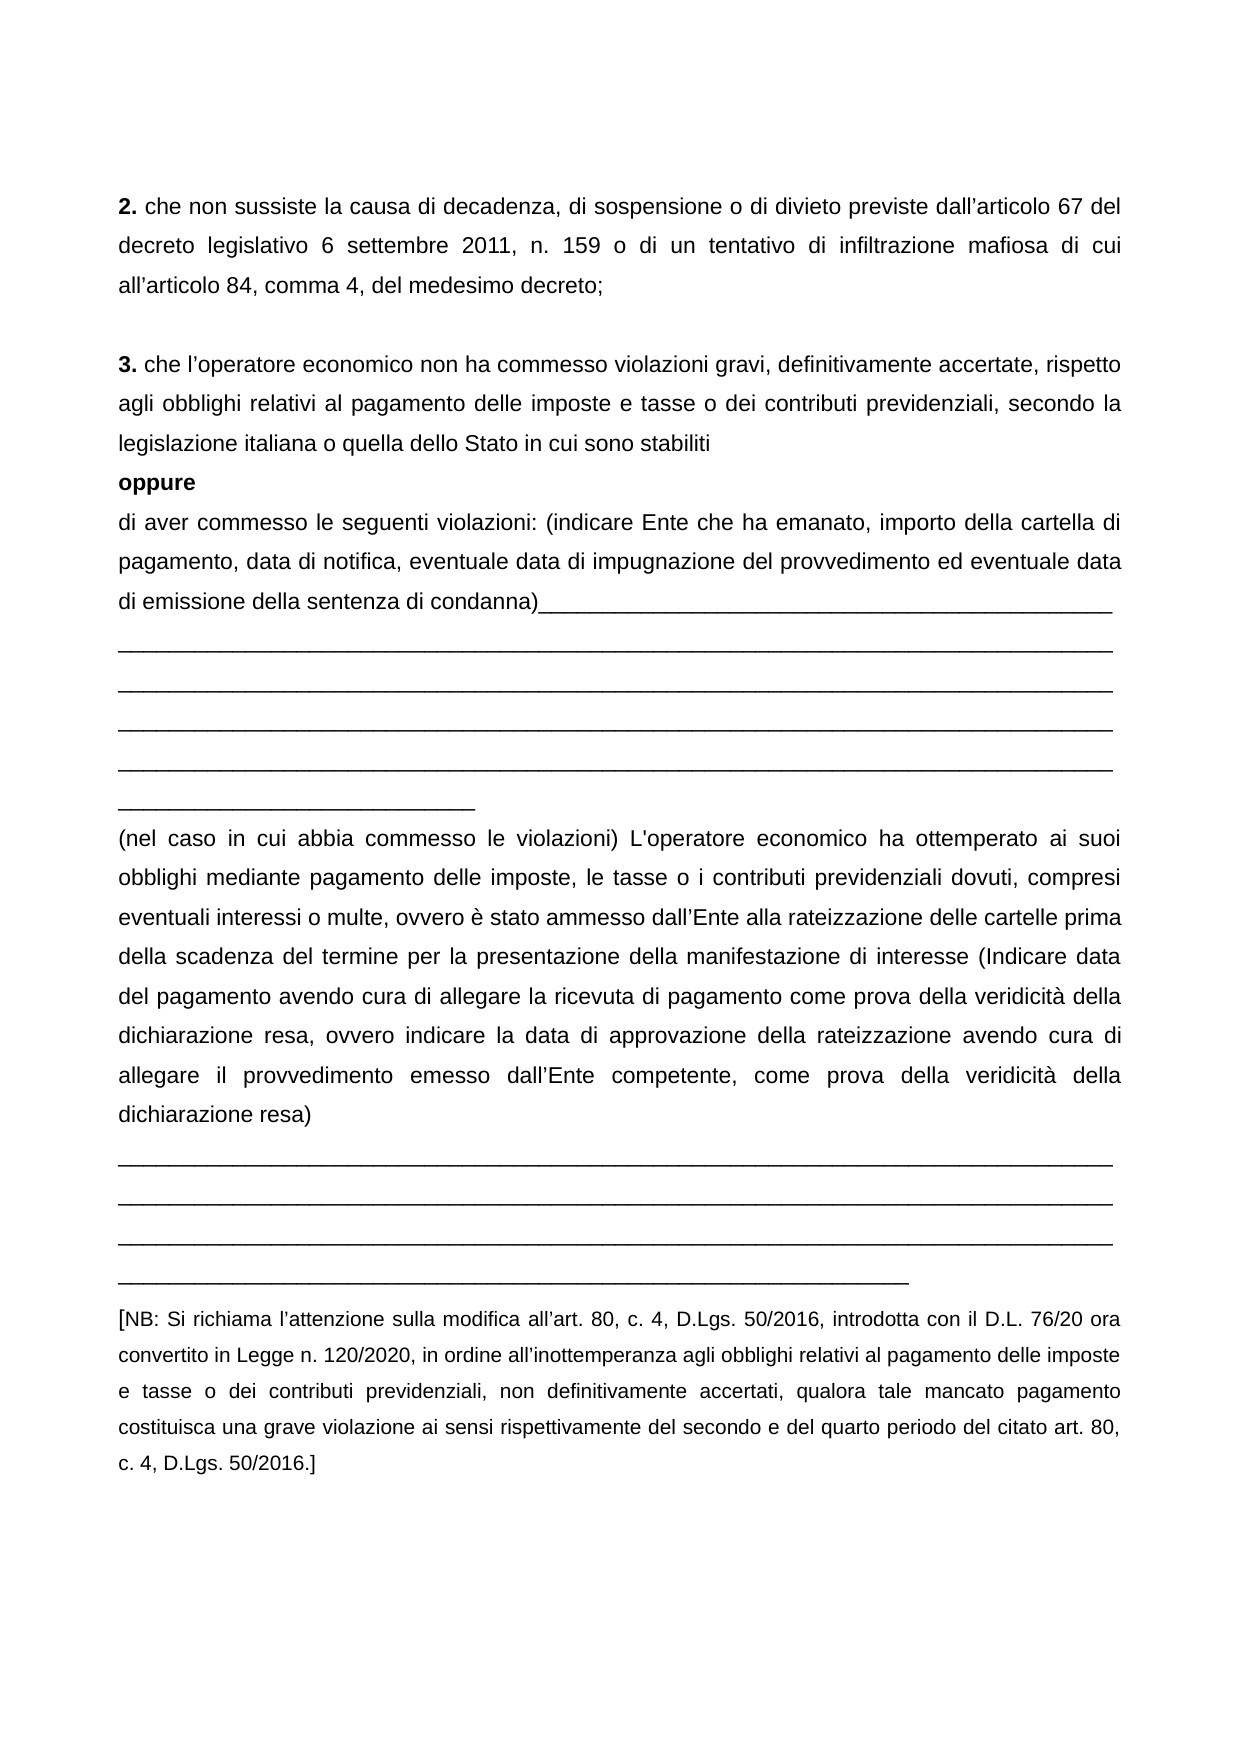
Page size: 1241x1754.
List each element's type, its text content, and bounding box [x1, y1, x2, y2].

text ____________________________________________________________________________________________________________________________________________________________________________________________________________________________________________________________________________________________________________________________________________________ [118, 627, 1122, 812]
text [NB: Si richiama l’attenzione sulla modifica all’art. 80, c. 4, D.Lgs. 50/2016, introdotta con il D.L. 76/20 ora convertito in Legge n. 120/2020, in ordine all’inottemperanza agli obblighi relativi al pagamento delle imposte e tasse o dei contributi previdenziali, non definitivamente accertati, qualora tale mancato pagamento costituisca una grave violazione ai sensi rispettivamente del secondo e del quarto periodo del citato art. 80, c. 4, D.Lgs. 50/2016.] [118, 1305, 1122, 1475]
text 2. che non sussiste la causa di decadenza, di sospensione o di divieto previste dall’articolo 67 del decreto legislativo 6 settembre 2011, n. 159 o di un tentativo di infiltrazione mafiosa di cui all’articolo 84, comma 4, del medesimo decreto; [118, 193, 1122, 298]
text oppure [118, 469, 1122, 496]
text 3. che l’operatore economico non ha commesso violazioni gravi, definitivamente accertate, rispetto agli obblighi relativi al pagamento delle imposte e tasse o dei contributi previdenziali, secondo la legislazione italiana o quella dello Stato in cui sono stabiliti [118, 351, 1122, 456]
text (nel caso in cui abbia commesso le violazioni) L'operatore economico ha ottemperato ai suoi obblighi mediante pagamento delle imposte, le tasse o i contributi previdenziali dovuti, compresi eventuali interessi o multe, ovvero è stato ammesso dall’Ente alla rateizzazione delle cartelle prima della scadenza del termine per la presentazione della manifestazione di interesse (Indicare data del pagamento avendo cura di allegare la ricevuta di pagamento come prova della veridicità della dichiarazione resa, ovvero indicare la data di approvazione della rateizzazione avendo cura di allegare il provvedimento emesso dall’Ente competente, come prova della veridicità della dichiarazione resa) [118, 825, 1122, 1127]
text di aver commesso le seguenti violazioni: (indicare Ente che ha emanato, importo della cartella di pagamento, data di notifica, eventuale data di impugnazione del provvedimento ed eventuale data di emissione della sentenza di condanna)_____________________________________________ [118, 509, 1122, 614]
text ________________________________________________________________________________________________________________________________________________________________________________________________________________________________________________________________________________________________________ [118, 1141, 1122, 1285]
